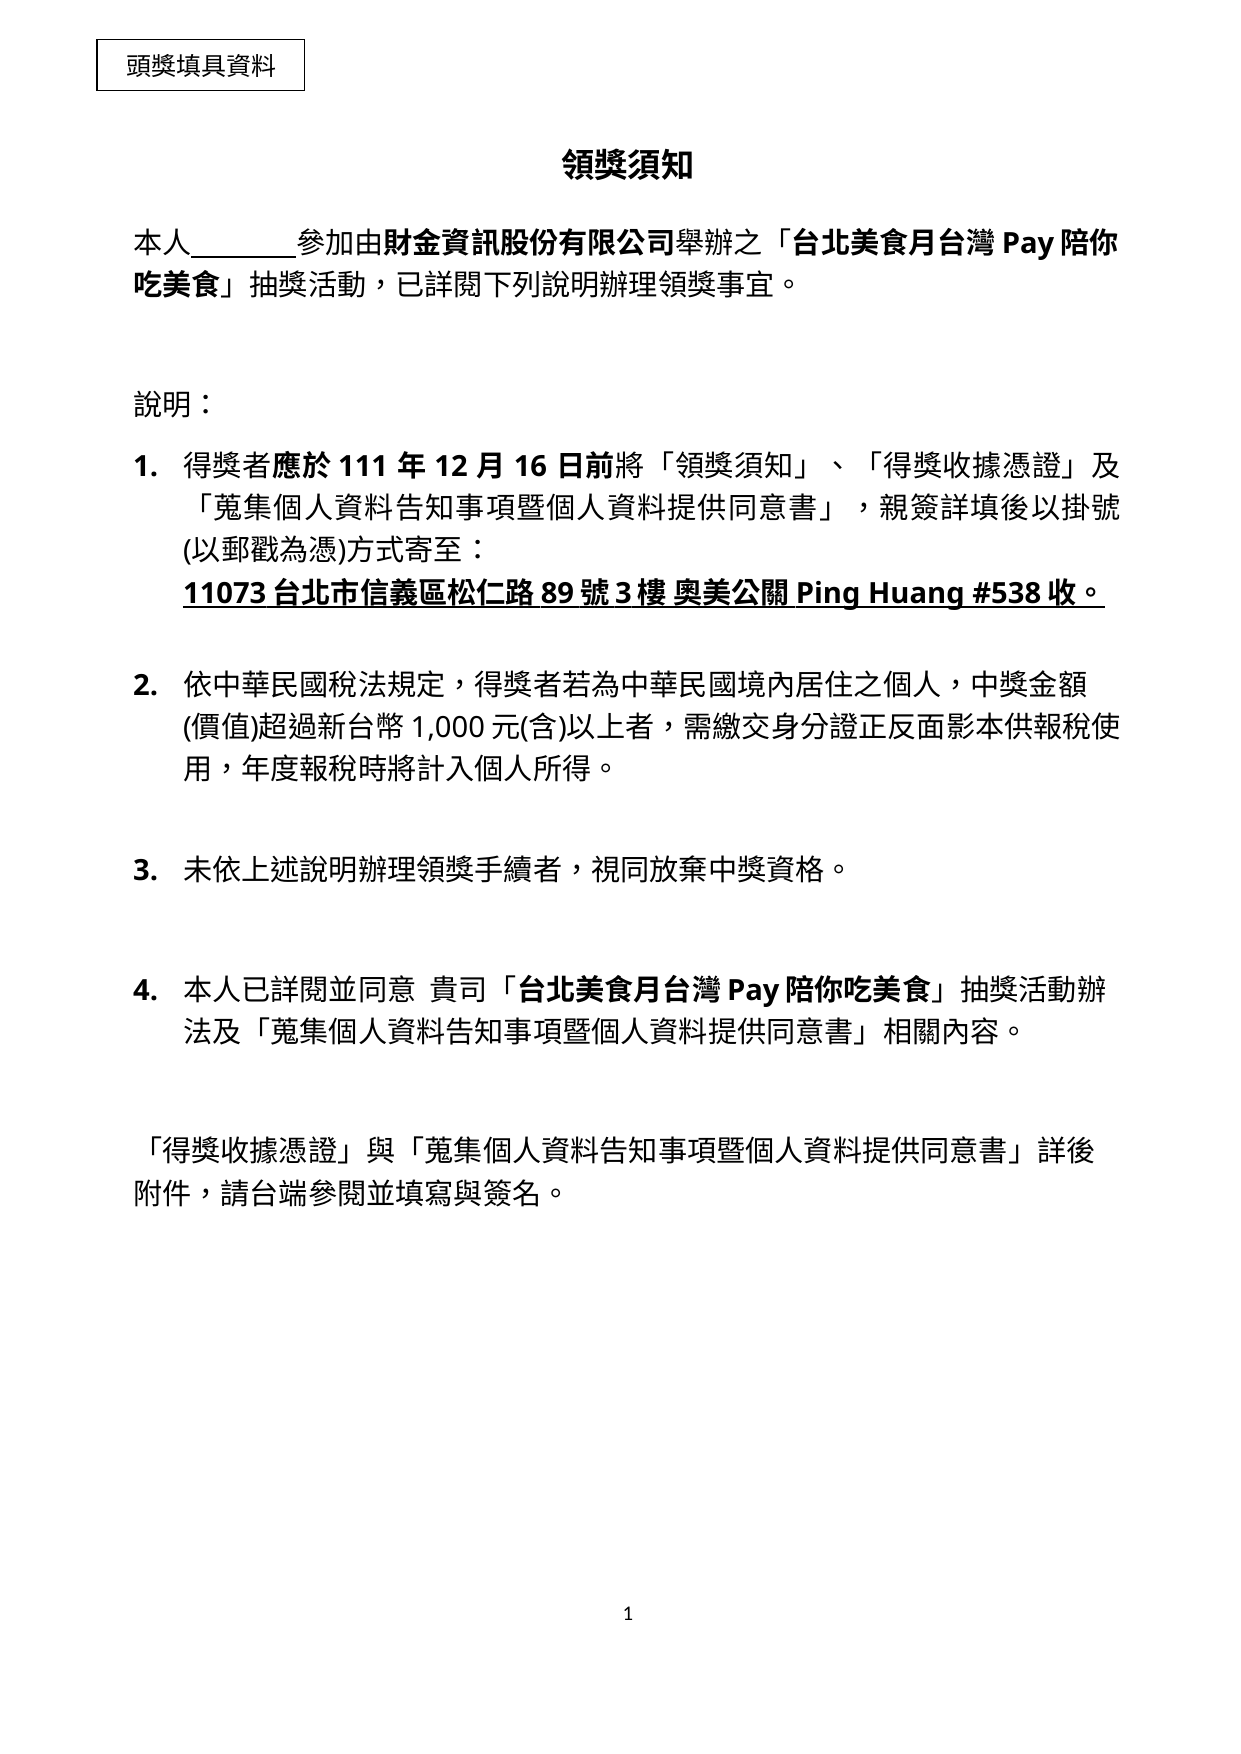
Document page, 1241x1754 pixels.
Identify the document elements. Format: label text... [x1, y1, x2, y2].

list 本人已詳閱並同意 貴司「台北美食月台灣Pay陪你吃美食」抽獎活動辦法及「蒐集個人資料告知事項暨個人資料提供同意書」相關內容。 [133, 966, 1122, 1051]
text 「得獎收據憑證」與「蒐集個人資料告知事項暨個人資料提供同意書」詳後附件，請台端參閱並填寫與簽名。 [133, 1128, 1122, 1213]
text 本人 參加由財金資訊股份有限公司舉辦之「台北美食月台灣Pay陪你吃美食」抽獎活動，已詳閱下列說明辦理領獎事宜。 [133, 219, 1122, 304]
text 說明： [133, 381, 1122, 423]
list 依中華民國稅法規定，得獎者若為中華民國境內居住之個人，中獎金額(價值)超過新台幣1,000元(含)以上者，需繳交身分證正反面影本供報稅使用，年度報稅時將計入個人所得。 [133, 661, 1122, 828]
list 得獎者應於111 年 12 月 16 日前將「領獎須知」、「得獎收據憑證」及「蒐集個人資料告知事項暨個人資料提供同意書」，親簽詳填後以掛號(以郵戳為憑)方式寄至： 11073台北市信義區松仁路89號3樓 奧美公關Ping Huang #538收。 [133, 442, 1122, 642]
list 未依上述說明辦理領獎手續者，視同放棄中獎資格。 [133, 847, 1122, 889]
text 領獎須知 [133, 126, 1122, 201]
